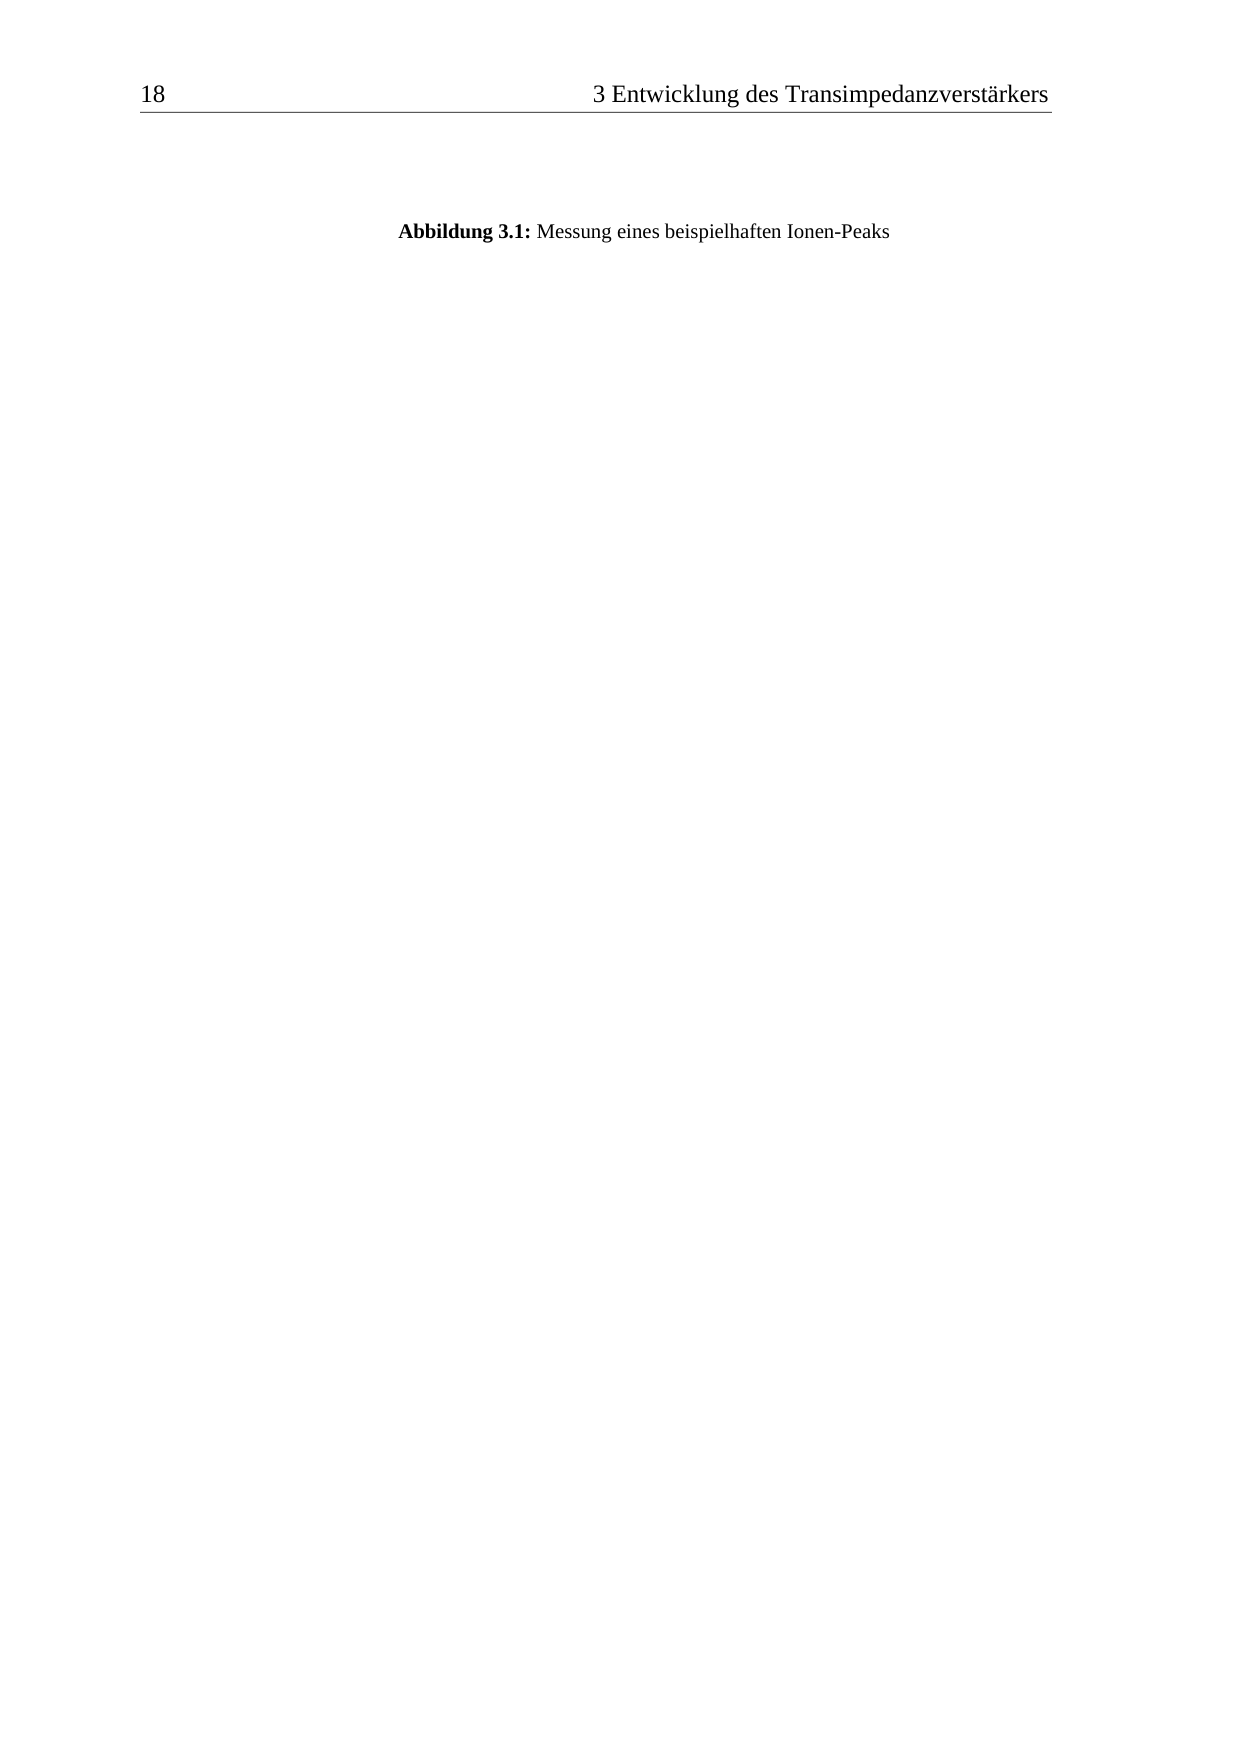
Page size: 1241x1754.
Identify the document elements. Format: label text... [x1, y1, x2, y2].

text Abbildung 3.1: Messung eines beispielhaften Ionen-Peaks [96, 219, 1192, 243]
